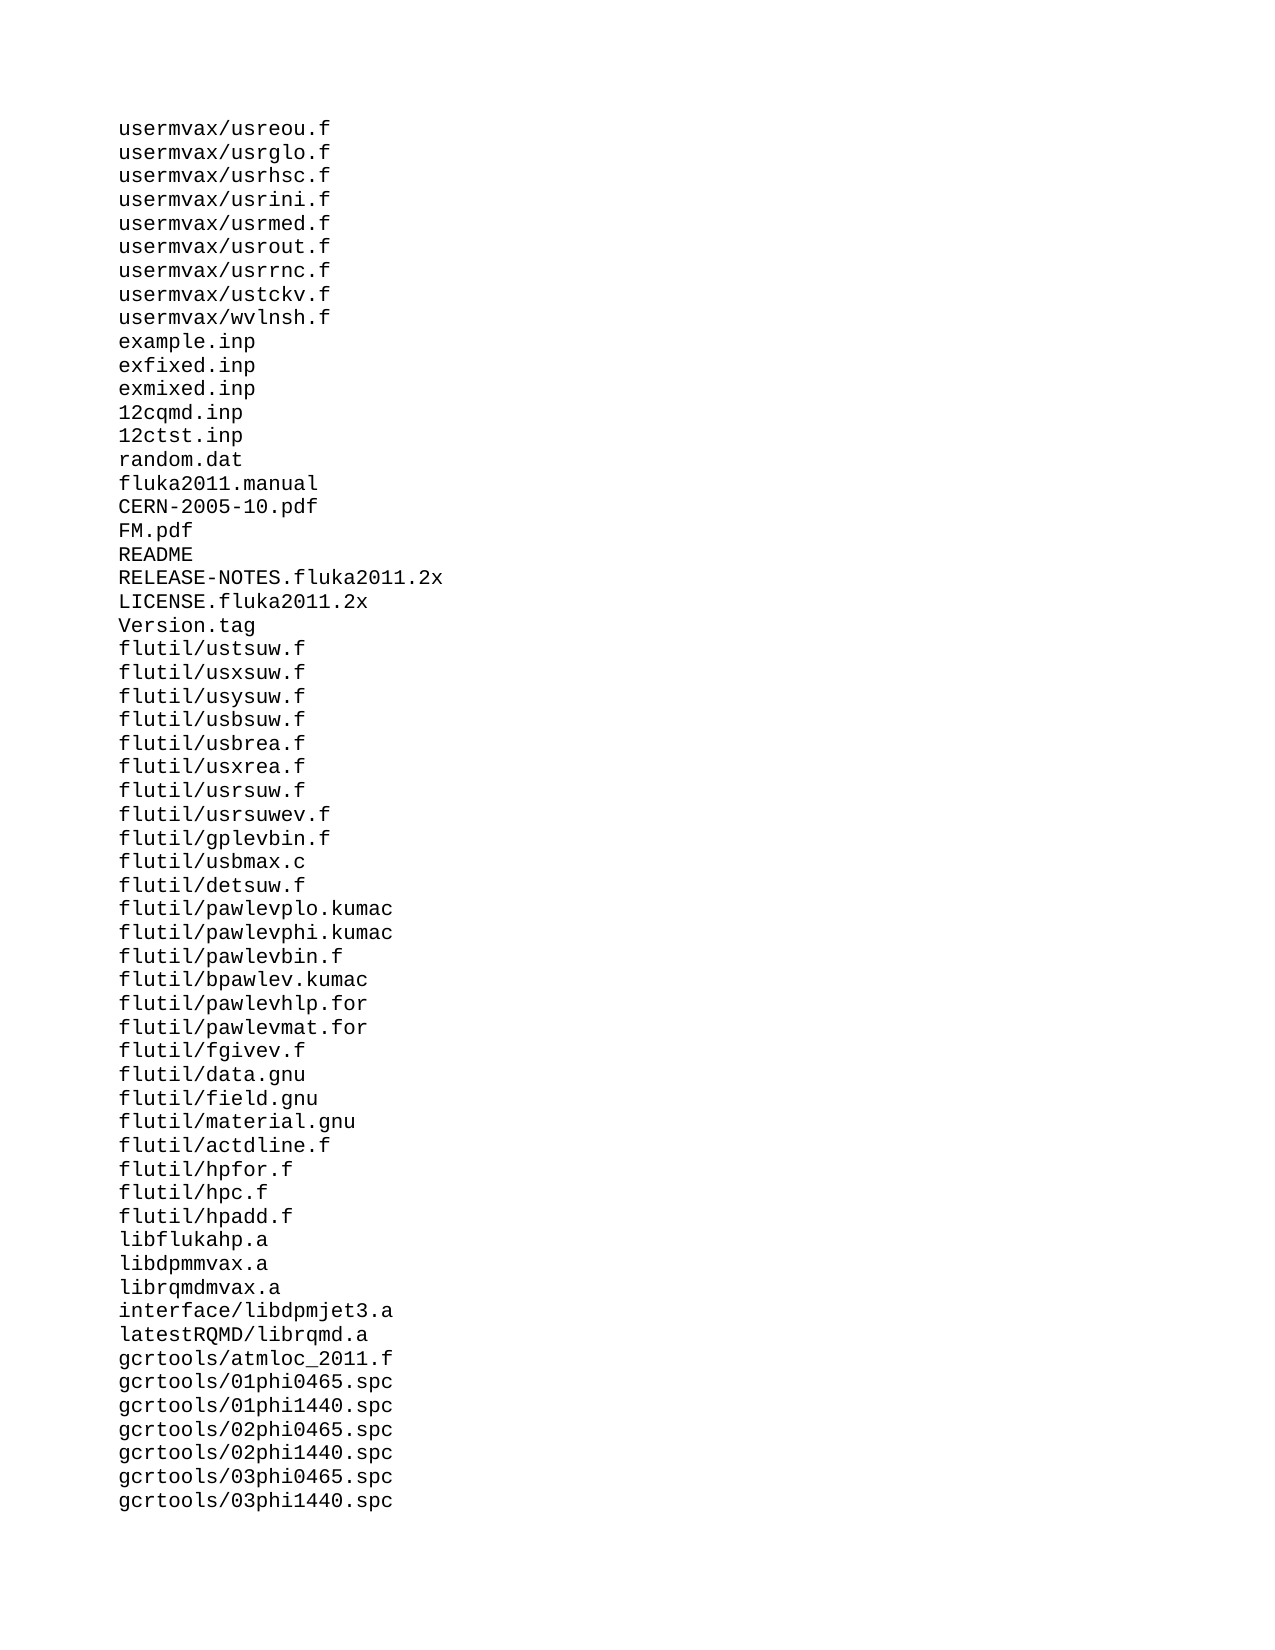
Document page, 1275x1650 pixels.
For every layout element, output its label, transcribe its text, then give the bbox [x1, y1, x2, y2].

text flutil/pawlevmat.for [118, 1017, 1157, 1040]
text flutil/material.gnu [118, 1111, 1157, 1135]
text flutil/actdline.f [118, 1135, 1157, 1158]
text CERN-2005-10.pdf [118, 496, 1157, 520]
text flutil/detsuw.f [118, 875, 1157, 898]
text gcrtools/03phi1440.spc [118, 1489, 1157, 1513]
text usermvax/usrmed.f [118, 213, 1157, 236]
text libflukahp.a [118, 1229, 1157, 1253]
text usermvax/usreou.f [118, 118, 1157, 142]
text usermvax/usrrnc.f [118, 260, 1157, 284]
text flutil/field.gnu [118, 1088, 1157, 1111]
text flutil/usxsuw.f [118, 662, 1157, 686]
text latestRQMD/librqmd.a [118, 1324, 1157, 1348]
text gcrtools/02phi0465.spc [118, 1419, 1157, 1442]
text flutil/usbrea.f [118, 733, 1157, 757]
text RELEASE-NOTES.fluka2011.2x [118, 567, 1157, 591]
text flutil/hpc.f [118, 1182, 1157, 1206]
text fluka2011.manual [118, 473, 1157, 496]
text FM.pdf [118, 520, 1157, 544]
text flutil/pawlevhlp.for [118, 993, 1157, 1017]
text LICENSE.fluka2011.2x [118, 591, 1157, 615]
text flutil/hpadd.f [118, 1206, 1157, 1229]
text flutil/usrsuw.f [118, 780, 1157, 804]
text gcrtools/01phi0465.spc [118, 1371, 1157, 1395]
text gcrtools/atmloc_2011.f [118, 1348, 1157, 1371]
text flutil/fgivev.f [118, 1040, 1157, 1064]
text 12ctst.inp [118, 426, 1157, 449]
text usermvax/ustckv.f [118, 284, 1157, 307]
text flutil/pawlevphi.kumac [118, 922, 1157, 946]
text usermvax/usrout.f [118, 236, 1157, 260]
text usermvax/wvlnsh.f [118, 307, 1157, 331]
text flutil/pawlevplo.kumac [118, 898, 1157, 922]
text exfixed.inp [118, 354, 1157, 378]
text flutil/usbsuw.f [118, 709, 1157, 733]
text flutil/ustsuw.f [118, 638, 1157, 662]
text librqmdmvax.a [118, 1277, 1157, 1300]
text gcrtools/02phi1440.spc [118, 1442, 1157, 1466]
text README [118, 544, 1157, 567]
text usermvax/usrini.f [118, 189, 1157, 213]
text usermvax/usrhsc.f [118, 165, 1157, 189]
text Version.tag [118, 615, 1157, 638]
text flutil/gplevbin.f [118, 827, 1157, 851]
text flutil/data.gnu [118, 1064, 1157, 1088]
text example.inp [118, 331, 1157, 354]
text gcrtools/03phi0465.spc [118, 1466, 1157, 1489]
text flutil/usrsuwev.f [118, 804, 1157, 827]
text random.dat [118, 449, 1157, 473]
text flutil/pawlevbin.f [118, 946, 1157, 969]
text libdpmmvax.a [118, 1253, 1157, 1277]
text flutil/usxrea.f [118, 757, 1157, 780]
text 12cqmd.inp [118, 402, 1157, 426]
text flutil/bpawlev.kumac [118, 969, 1157, 993]
text flutil/usysuw.f [118, 686, 1157, 709]
text usermvax/usrglo.f [118, 142, 1157, 165]
text flutil/usbmax.c [118, 851, 1157, 875]
text flutil/hpfor.f [118, 1158, 1157, 1182]
text interface/libdpmjet3.a [118, 1300, 1157, 1324]
text exmixed.inp [118, 378, 1157, 402]
text gcrtools/01phi1440.spc [118, 1395, 1157, 1419]
